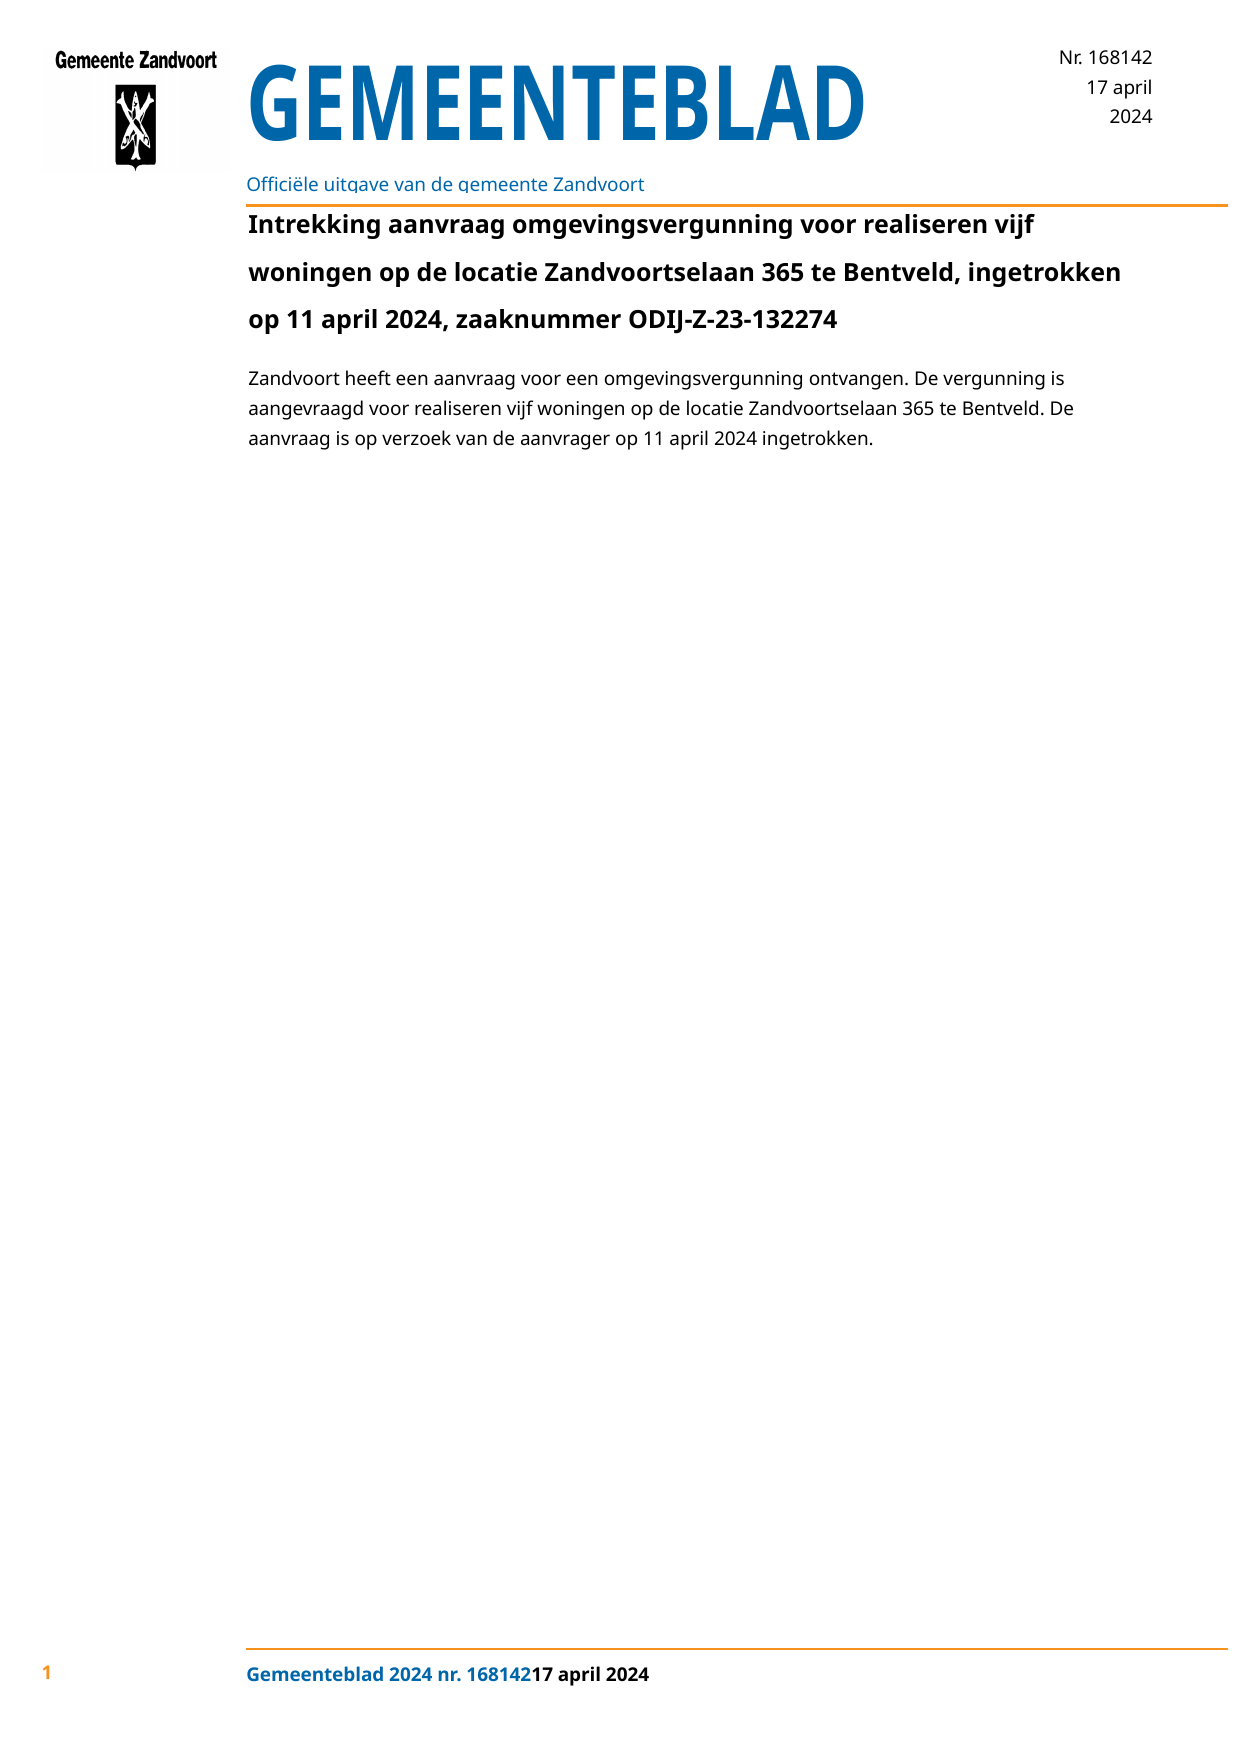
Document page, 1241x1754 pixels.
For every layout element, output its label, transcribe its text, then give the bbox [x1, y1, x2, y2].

text Intrekking aanvraag omgevingsvergunning voor realiseren vijf woningen op de locatie Zandvoortselaan 365 te Bentveld, ingetrokken op 11 april 2024, zaaknummer ODIJ-Z-23-132274 [248, 207, 1152, 336]
text Zandvoort heeft een aanvraag voor een omgevingsvergunning ontvangen. De vergunning is aangevraagd voor realiseren vijf woningen op de locatie Zandvoortselaan 365 te Bentveld. De aanvraag is op verzoek van de aanvrager op 11 april 2024 ingetrokken. [248, 366, 1152, 450]
picture [41, 47, 231, 172]
